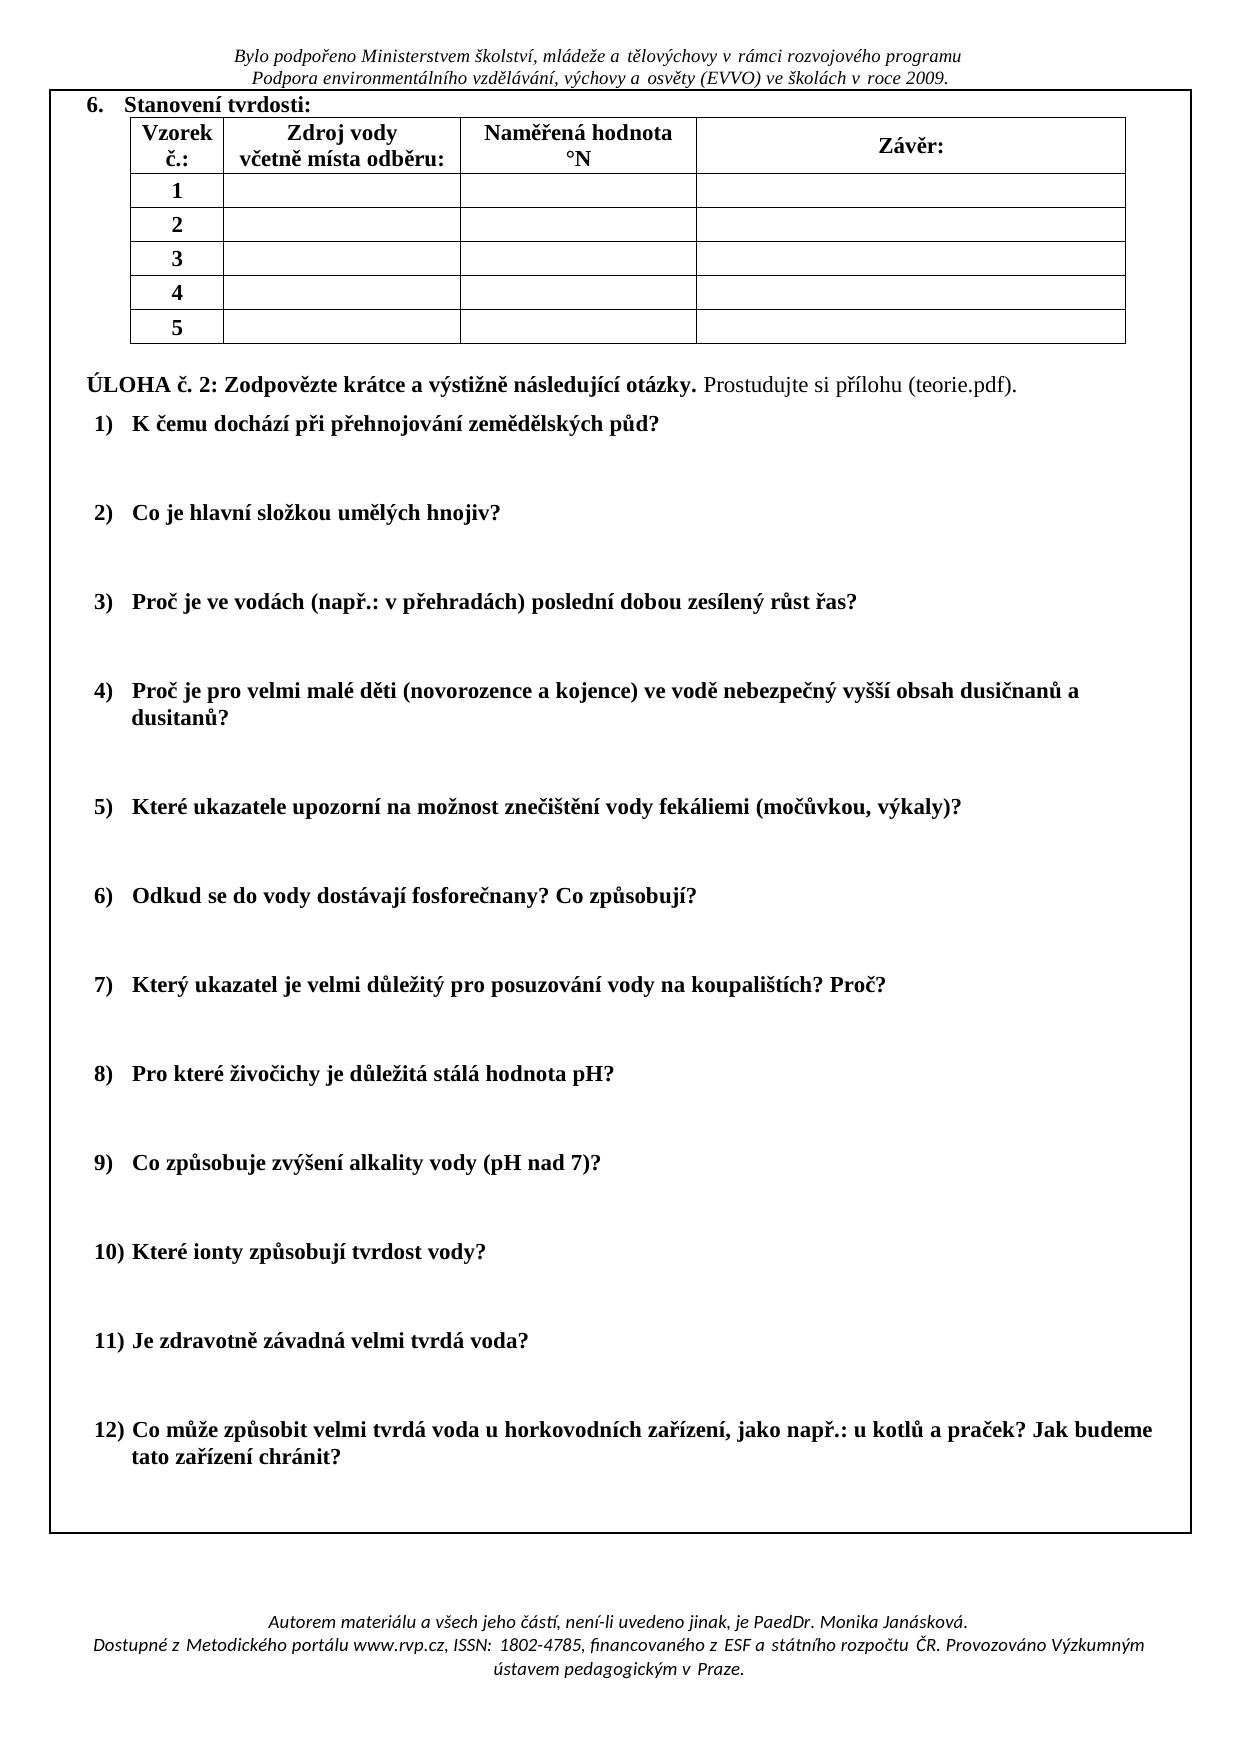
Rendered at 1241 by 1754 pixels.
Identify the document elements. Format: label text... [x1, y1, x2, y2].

table_cell [697, 174, 1125, 207]
table_cell [224, 310, 460, 343]
table_cell 1 [131, 174, 223, 207]
table_cell [224, 208, 460, 241]
table_cell 4 [131, 276, 223, 309]
table_cell [461, 310, 696, 343]
table_cell [224, 174, 460, 207]
table_cell [697, 276, 1125, 309]
table_cell 5 [131, 310, 223, 343]
table_cell 2 [131, 208, 223, 241]
table_cell [461, 276, 696, 309]
table_header Závěr: [697, 118, 1125, 172]
table_cell Stanovení tvrdosti: ÚLOHA č. 2: Zodpovězte krátce a výstižně následující otázky. Prostudujte si přílohu (teorie.pdf). K čemu dochází při přehnojování zemědělských půd? Co je hlavní složkou umělých hnojiv? Proč je ve vodách (např.: v přehradách) poslední dobou zesílený růst řas? Proč je pro velmi malé děti (novorozence a kojence) ve vodě nebezpečný vyšší obsah dusičnanů a dusitanů? Které ukazatele upozorní na možnost znečištění vody fekáliemi (močůvkou, výkaly)? Odkud se do vody dostávají fosforečnany? Co způsobují? Který ukazatel je velmi důležitý pro posuzování vody na koupalištích? Proč? Pro které živočichy je důležitá stálá hodnota pH? Co způsobuje zvýšení alkality vody (pH nad 7)? Které ionty způsobují tvrdost vody? Je zdravotně závadná velmi tvrdá voda? Co může způsobit velmi tvrdá voda u horkovodních zařízení, jako např.: u kotlů a praček? Jak budeme tato zařízení chránit? [51, 91, 1190, 1532]
table_cell [461, 208, 696, 241]
table_cell [697, 242, 1125, 275]
table_header Vzorek č.: [131, 118, 223, 172]
table_header Naměřená hodnota °N [461, 118, 696, 172]
table_cell [461, 242, 696, 275]
table_cell [224, 242, 460, 275]
table_cell [224, 276, 460, 309]
table_cell [461, 174, 696, 207]
table_header Zdroj vody včetně místa odběru: [224, 118, 460, 172]
table_cell 3 [131, 242, 223, 275]
table_cell [697, 208, 1125, 241]
table_cell [697, 310, 1125, 343]
